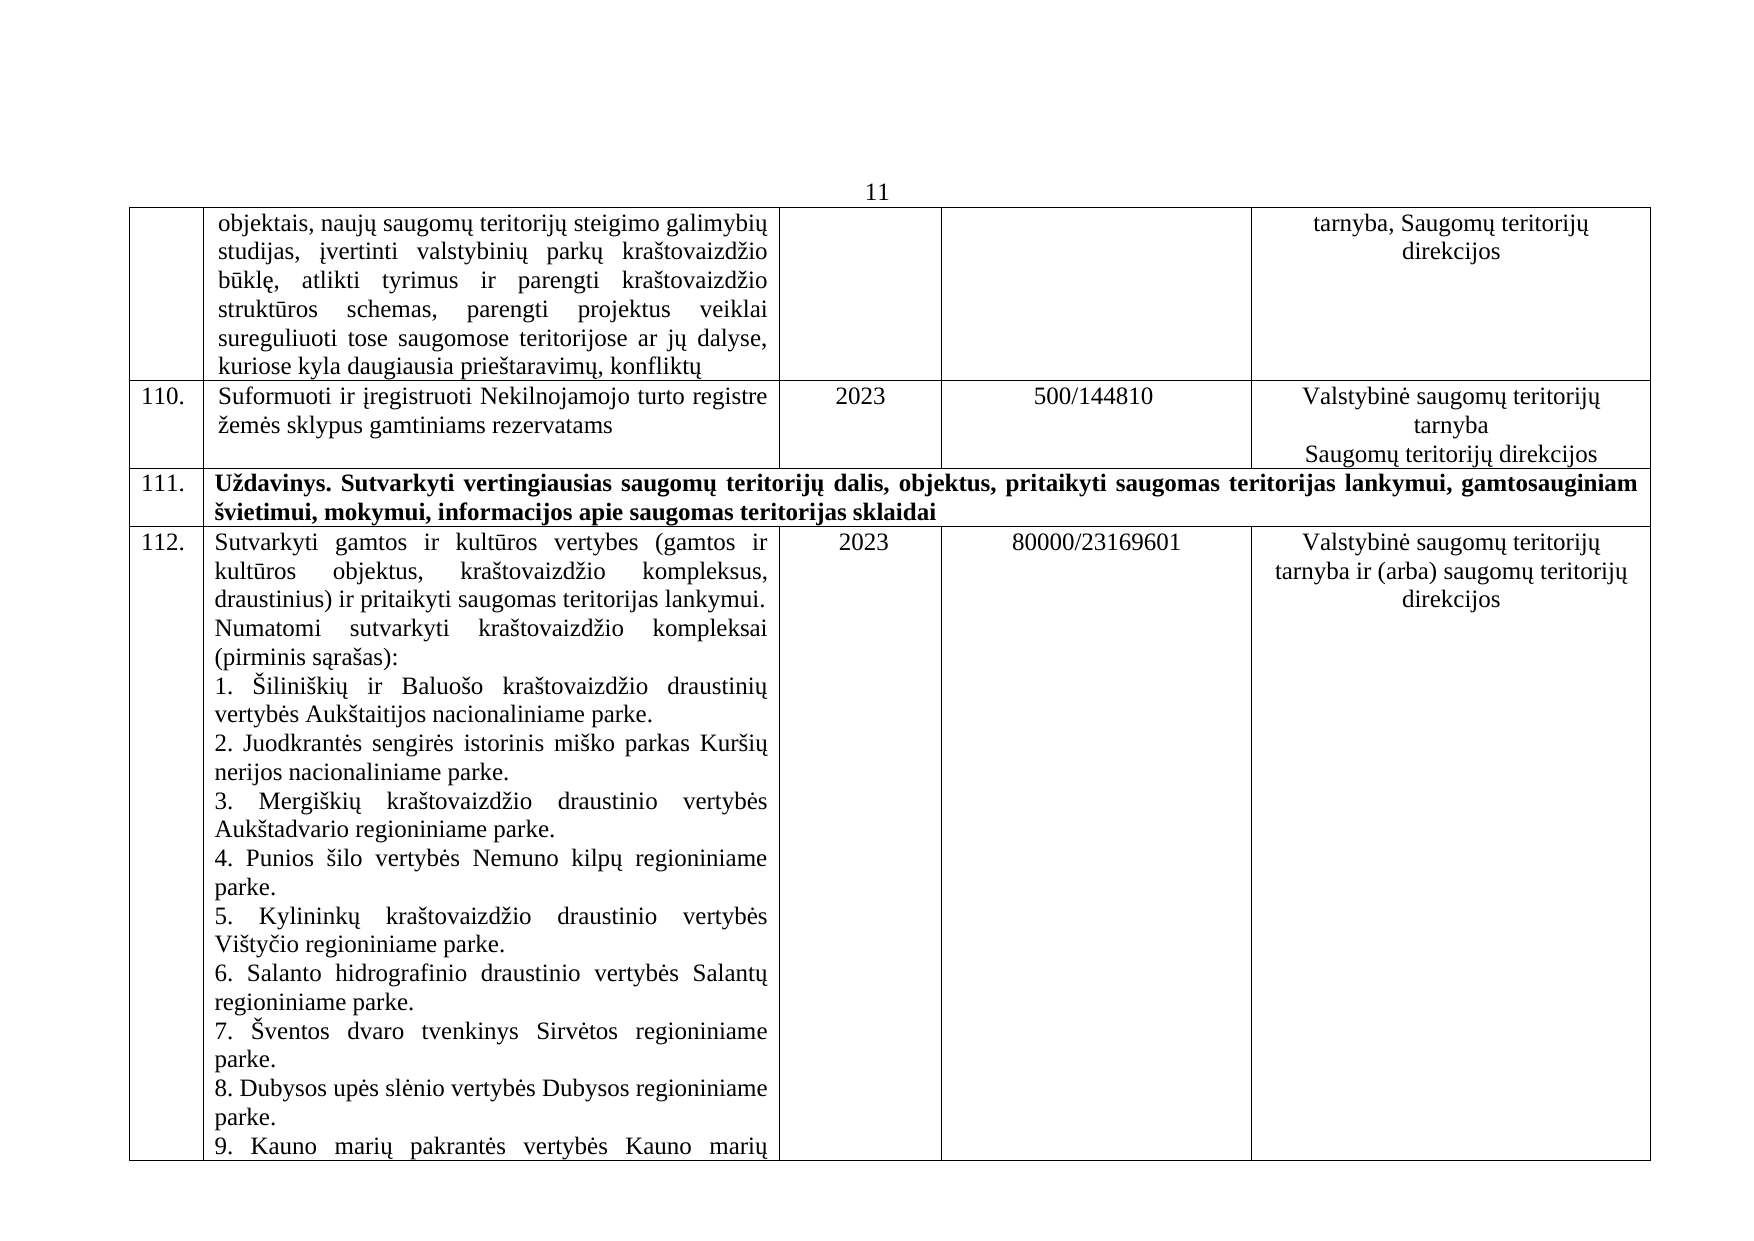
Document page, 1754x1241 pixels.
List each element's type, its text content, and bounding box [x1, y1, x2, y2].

table_cell Uždavinys. Sutvarkyti vertingiausias saugomų teritorijų dalis, objektus, pritaikyti saugomas teritorijas lankymui, gamtosauginiam švietimui, mokymui, informacijos apie saugomas teritorijas sklaidai [204, 469, 1650, 526]
table_cell 111. [130, 469, 203, 526]
table_cell objektais, naujų saugomų teritorijų steigimo galimybių studijas, įvertinti valstybinių parkų kraštovaizdžio būklę, atlikti tyrimus ir parengti kraštovaizdžio struktūros schemas, parengti projektus veiklai sureguliuoti tose saugomose teritorijose ar jų dalyse, kuriose kyla daugiausia prieštaravimų, konfliktų [204, 208, 779, 380]
table_cell [130, 208, 203, 380]
table_cell Sutvarkyti gamtos ir kultūros vertybes (gamtos ir kultūros objektus, kraštovaizdžio kompleksus, draustinius) ir pritaikyti saugomas teritorijas lankymui. Numatomi sutvarkyti kraštovaizdžio kompleksai (pirminis sąrašas): 1. Šiliniškių ir Baluošo kraštovaizdžio draustinių vertybės Aukštaitijos nacionaliniame parke. 2. Juodkrantės sengirės istorinis miško parkas Kuršių nerijos nacionaliniame parke. 3. Mergiškių kraštovaizdžio draustinio vertybės Aukštadvario regioniniame parke. 4. Punios šilo vertybės Nemuno kilpų regioniniame parke. 5. Kylininkų kraštovaizdžio draustinio vertybės Vištyčio regioniniame parke. 6. Salanto hidrografinio draustinio vertybės Salantų regioniniame parke. 7. Šventos dvaro tvenkinys Sirvėtos regioniniame parke. 8. Dubysos upės slėnio vertybės Dubysos regioniniame parke. 9. Kauno marių pakrantės vertybės Kauno marių [204, 527, 779, 1159]
table_cell 110. [130, 381, 203, 467]
table_cell tarnyba, Saugomų teritorijų direkcijos [1252, 208, 1650, 380]
table_cell Valstybinė saugomų teritorijų tarnyba ir (arba) saugomų teritorijų direkcijos [1252, 527, 1650, 1159]
table_cell 500/144810 [942, 381, 1251, 467]
table_cell [780, 208, 941, 380]
table_cell 2023 [780, 381, 941, 467]
table_cell Valstybinė saugomų teritorijų tarnyba Saugomų teritorijų direkcijos [1252, 381, 1650, 467]
table_cell [942, 208, 1251, 380]
table_cell Suformuoti ir įregistruoti Nekilnojamojo turto registre žemės sklypus gamtiniams rezervatams [204, 381, 779, 467]
table_cell 112. [130, 527, 203, 1159]
table_cell 2023 [780, 527, 941, 1159]
table_cell 80000/23169601 [942, 527, 1251, 1159]
